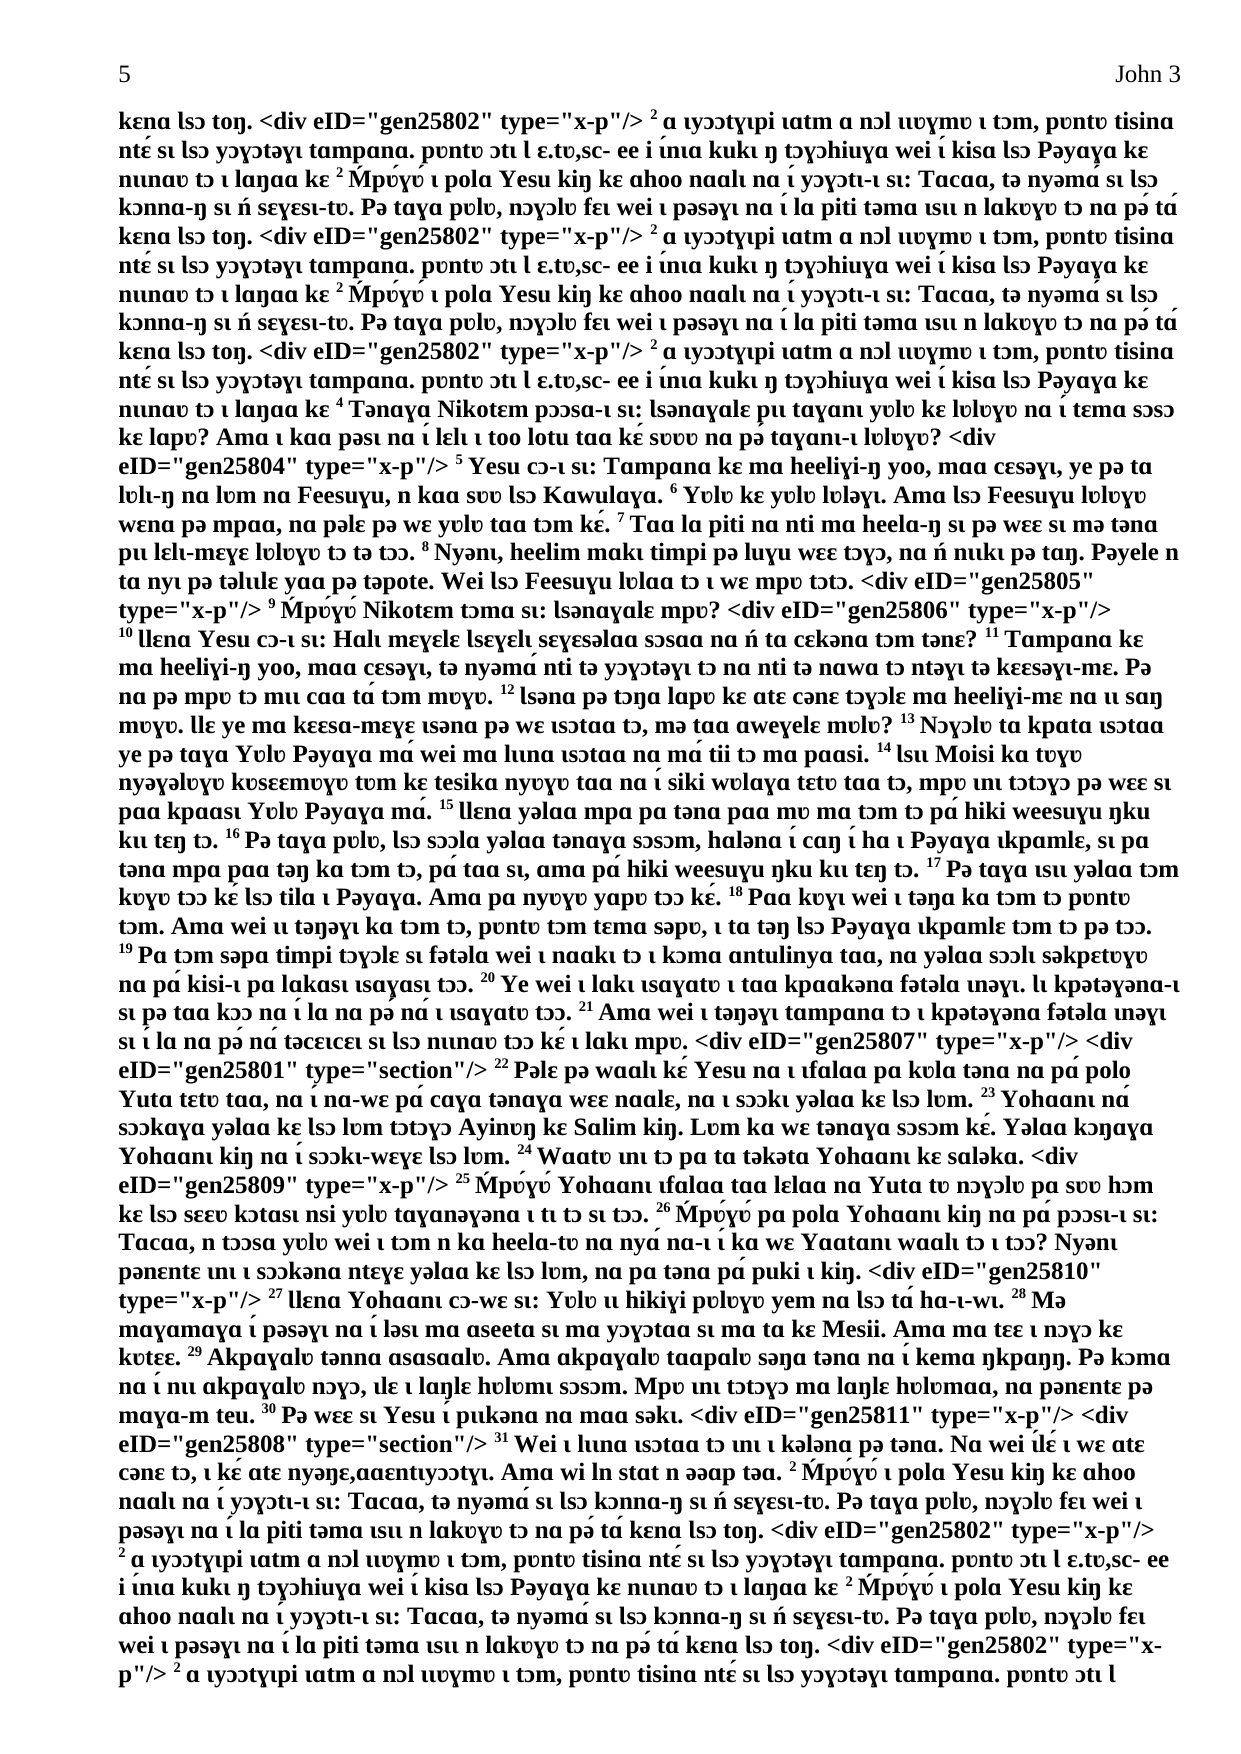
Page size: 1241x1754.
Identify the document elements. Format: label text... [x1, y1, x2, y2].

text 3Apɑlʋ nɔɣɔlʋ ɩ kɑ wɛnnɑ Fɑlisɑnɑɑ tɑɑ nɑ pɑ́ yɑɑ-ɩ sɩ Nikotɛm. Ɩ kɛ́ Yutɑ nyʋɣʋ nyǝ́mɑ tɑɑ lɛlʋ. 2 Ḿpʋ́ɣʋ́ ɩ polɑ Yesu kiŋ kɛ ɑhoo nɑɑlɩ nɑ ɩ́ yɔɣɔtɩ-ɩ sɩ: Tɑcɑɑ, tǝ nyǝmɑ́ sɩ Ɩsɔ kɔnnɑ-ŋ sɩ ń sɛɣɛsɩ-tʋ. Pǝ tɑɣɑ pʋlʋ, nɔɣɔlʋ fɛɩ wei ɩ pǝsǝɣɩ nɑ ɩ́ lɑ piti tǝmɑ ɩsɩɩ n lɑkʋɣʋ tɔ nɑ pǝ́ tɑ́ kɛnɑ Ɩsɔ toŋ. <div eID="gen25802" type="x-p"/> 2 ɑ ɩyɔɔtɣɩpi ɩɑtm ɑ nɔl ɩɩʋɣmʋ ɩ tɔm, pʋntʋ tisinɑ ntɛ́ sɩ Ɩsɔ yɔɣɔtǝɣɩ tɑmpɑnɑ. pʋntʋ ɔtɩ Ɩ ɛ.tʋ,sc- ee i ɩ́nɩɑ kukɩ ŋ tɔɣɔhiuɣɑ wei ɩ́ kisɑ Ɩsɔ Pǝyɑɣɑ kɛ nɩɩnɑʋ tɔ ɩ lɑŋɑɑ kɛ 2 Ḿpʋ́ɣʋ́ ɩ polɑ Yesu kiŋ kɛ ɑhoo nɑɑlɩ nɑ ɩ́ yɔɣɔtɩ-ɩ sɩ: Tɑcɑɑ, tǝ nyǝmɑ́ sɩ Ɩsɔ kɔnnɑ-ŋ sɩ ń sɛɣɛsɩ-tʋ. Pǝ tɑɣɑ pʋlʋ, nɔɣɔlʋ fɛɩ wei ɩ pǝsǝɣɩ nɑ ɩ́ lɑ piti tǝmɑ ɩsɩɩ n lɑkʋɣʋ tɔ nɑ pǝ́ tɑ́ kɛnɑ Ɩsɔ toŋ. <div eID="gen25802" type="x-p"/> 2 ɑ ɩyɔɔtɣɩpi ɩɑtm ɑ nɔl ɩɩʋɣmʋ ɩ tɔm, pʋntʋ tisinɑ ntɛ́ sɩ Ɩsɔ yɔɣɔtǝɣɩ tɑmpɑnɑ. pʋntʋ ɔtɩ Ɩ ɛ.tʋ,sc- ee i ɩ́nɩɑ kukɩ ŋ tɔɣɔhiuɣɑ wei ɩ́ kisɑ Ɩsɔ Pǝyɑɣɑ kɛ nɩɩnɑʋ tɔ ɩ lɑŋɑɑ kɛ 2 Ḿpʋ́ɣʋ́ ɩ polɑ Yesu kiŋ kɛ ɑhoo nɑɑlɩ nɑ ɩ́ yɔɣɔtɩ-ɩ sɩ: Tɑcɑɑ, tǝ nyǝmɑ́ sɩ Ɩsɔ kɔnnɑ-ŋ sɩ ń sɛɣɛsɩ-tʋ. Pǝ tɑɣɑ pʋlʋ, nɔɣɔlʋ fɛɩ wei ɩ pǝsǝɣɩ nɑ ɩ́ lɑ piti tǝmɑ ɩsɩɩ n lɑkʋɣʋ tɔ nɑ pǝ́ tɑ́ kɛnɑ Ɩsɔ toŋ. <div eID="gen25802" type="x-p"/> 2 ɑ ɩyɔɔtɣɩpi ɩɑtm ɑ nɔl ɩɩʋɣmʋ ɩ tɔm, pʋntʋ tisinɑ ntɛ́ sɩ Ɩsɔ yɔɣɔtǝɣɩ tɑmpɑnɑ. pʋntʋ ɔtɩ Ɩ ɛ.tʋ,sc- ee i ɩ́nɩɑ kukɩ ŋ tɔɣɔhiuɣɑ wei ɩ́ kisɑ Ɩsɔ Pǝyɑɣɑ kɛ nɩɩnɑʋ tɔ ɩ lɑŋɑɑ kɛ 2 Ḿpʋ́ɣʋ́ ɩ polɑ Yesu kiŋ kɛ ɑhoo nɑɑlɩ nɑ ɩ́ yɔɣɔtɩ-ɩ sɩ: Tɑcɑɑ, tǝ nyǝmɑ́ sɩ Ɩsɔ kɔnnɑ-ŋ sɩ ń sɛɣɛsɩ-tʋ. Pǝ tɑɣɑ pʋlʋ, nɔɣɔlʋ fɛɩ wei ɩ pǝsǝɣɩ nɑ ɩ́ lɑ piti tǝmɑ ɩsɩɩ n lɑkʋɣʋ tɔ nɑ pǝ́ tɑ́ kɛnɑ Ɩsɔ toŋ. <div eID="gen25802" type="x-p"/> 2 ɑ ɩyɔɔtɣɩpi ɩɑtm ɑ nɔl ɩɩʋɣmʋ ɩ tɔm, pʋntʋ tisinɑ ntɛ́ sɩ Ɩsɔ yɔɣɔtǝɣɩ tɑmpɑnɑ. pʋntʋ ɔtɩ Ɩ ɛ.tʋ,sc- ee i ɩ́nɩɑ kukɩ ŋ tɔɣɔhiuɣɑ wei ɩ́ kisɑ Ɩsɔ Pǝyɑɣɑ kɛ nɩɩnɑʋ tɔ ɩ lɑŋɑɑ kɛ 2 Ḿpʋ́ɣʋ́ ɩ polɑ Yesu kiŋ kɛ ɑhoo nɑɑlɩ nɑ ɩ́ yɔɣɔtɩ-ɩ sɩ: Tɑcɑɑ, tǝ nyǝmɑ́ sɩ Ɩsɔ kɔnnɑ-ŋ sɩ ń sɛɣɛsɩ-tʋ. Pǝ tɑɣɑ pʋlʋ, nɔɣɔlʋ fɛɩ wei ɩ pǝsǝɣɩ nɑ ɩ́ lɑ piti tǝmɑ ɩsɩɩ n lɑkʋɣʋ tɔ nɑ pǝ́ tɑ́ kɛnɑ Ɩsɔ toŋ. <div eID="gen25802" type="x-p"/> 2 ɑ ɩyɔɔtɣɩpi ɩɑtm ɑ nɔl ɩɩʋɣmʋ ɩ tɔm, pʋntʋ tisinɑ ntɛ́ sɩ Ɩsɔ yɔɣɔtǝɣɩ tɑmpɑnɑ. pʋntʋ ɔtɩ Ɩ ɛ.tʋ,sc- ee i ɩ́nɩɑ kukɩ ŋ tɔɣɔhiuɣɑ wei ɩ́ kisɑ Ɩsɔ Pǝyɑɣɑ kɛ nɩɩnɑʋ tɔ ɩ lɑŋɑɑ kɛ 2 Ḿpʋ́ɣʋ́ ɩ polɑ Yesu kiŋ kɛ ɑhoo nɑɑlɩ nɑ ɩ́ yɔɣɔtɩ-ɩ sɩ: Tɑcɑɑ, tǝ nyǝmɑ́ sɩ Ɩsɔ kɔnnɑ-ŋ sɩ ń sɛɣɛsɩ-tʋ. Pǝ tɑɣɑ pʋlʋ, nɔɣɔlʋ fɛɩ wei ɩ pǝsǝɣɩ nɑ ɩ́ lɑ piti tǝmɑ ɩsɩɩ n lɑkʋɣʋ tɔ nɑ pǝ́ tɑ́ kɛnɑ Ɩsɔ toŋ. <div eID="gen25802" type="x-p"/> 2 ɑ ɩyɔɔtɣɩpi ɩɑtm ɑ nɔl ɩɩʋɣmʋ ɩ tɔm, pʋntʋ tisinɑ ntɛ́ sɩ Ɩsɔ yɔɣɔtǝɣɩ tɑmpɑnɑ. pʋntʋ ɔtɩ Ɩ ɛ.tʋ,sc- ee i ɩ́nɩɑ kukɩ ŋ tɔɣɔhiuɣɑ wei ɩ́ kisɑ Ɩsɔ Pǝyɑɣɑ kɛ nɩɩnɑʋ tɔ ɩ lɑŋɑɑ kɛ 3 Yesu 2 Ḿpʋ́ɣʋ́ ɩ polɑ Yesu kiŋ kɛ ɑhoo nɑɑlɩ nɑ ɩ́ yɔɣɔtɩ-ɩ sɩ: Tɑcɑɑ, tǝ nyǝmɑ́ sɩ Ɩsɔ kɔnnɑ-ŋ sɩ ń sɛɣɛsɩ-tʋ. Pǝ tɑɣɑ pʋlʋ, nɔɣɔlʋ fɛɩ wei ɩ pǝsǝɣɩ nɑ ɩ́ lɑ piti tǝmɑ ɩsɩɩ n lɑkʋɣʋ tɔ nɑ pǝ́ tɑ́ kɛnɑ Ɩsɔ toŋ. <div eID="gen25802" type="x-p"/> 2 ɑ ɩyɔɔtɣɩpi ɩɑtm ɑ nɔl ɩɩʋɣmʋ ɩ tɔm, pʋntʋ tisinɑ ntɛ́ sɩ Ɩsɔ yɔɣɔtǝɣɩ tɑmpɑnɑ. pʋntʋ ɔtɩ Ɩ ɛ.tʋ,sc- ee i ɩ́nɩɑ kukɩ ŋ tɔɣɔhiuɣɑ wei ɩ́ kisɑ Ɩsɔ Pǝyɑɣɑ kɛ nɩɩnɑʋ tɔ ɩ lɑŋɑɑ kɛ 2 Ḿpʋ́ɣʋ́ ɩ polɑ Yesu kiŋ kɛ ɑhoo nɑɑlɩ nɑ ɩ́ yɔɣɔtɩ-ɩ sɩ: Tɑcɑɑ, tǝ nyǝmɑ́ sɩ Ɩsɔ kɔnnɑ-ŋ sɩ ń sɛɣɛsɩ-tʋ. Pǝ tɑɣɑ pʋlʋ, nɔɣɔlʋ fɛɩ wei ɩ pǝsǝɣɩ nɑ ɩ́ lɑ piti tǝmɑ ɩsɩɩ n lɑkʋɣʋ tɔ nɑ pǝ́ tɑ́ kɛnɑ Ɩsɔ toŋ. <div eID="gen25802" type="x-p"/> 2 ɑ ɩyɔɔtɣɩpi ɩɑtm ɑ nɔl ɩɩʋɣmʋ ɩ tɔm, pʋntʋ tisinɑ ntɛ́ sɩ Ɩsɔ yɔɣɔtǝɣɩ tɑmpɑnɑ. pʋntʋ ɔtɩ Ɩ ɛ.tʋ,sc- ee i ɩ́nɩɑ kukɩ ŋ tɔɣɔhiuɣɑ wei ɩ́ kisɑ Ɩsɔ Pǝyɑɣɑ kɛ nɩɩnɑʋ tɔ ɩ lɑŋɑɑ kɛ 2 Ḿpʋ́ɣʋ́ ɩ polɑ Yesu kiŋ kɛ ɑhoo nɑɑlɩ nɑ ɩ́ yɔɣɔtɩ-ɩ sɩ: Tɑcɑɑ, tǝ nyǝmɑ́ sɩ Ɩsɔ kɔnnɑ-ŋ sɩ ń sɛɣɛsɩ-tʋ. Pǝ tɑɣɑ pʋlʋ, nɔɣɔlʋ fɛɩ wei ɩ pǝsǝɣɩ nɑ ɩ́ lɑ piti tǝmɑ ɩsɩɩ n lɑkʋɣʋ tɔ nɑ pǝ́ tɑ́ kɛnɑ Ɩsɔ toŋ. <div eID="gen25802" type="x-p"/> 2 ɑ ɩyɔɔtɣɩpi ɩɑtm ɑ nɔl ɩɩʋɣmʋ ɩ tɔm, pʋntʋ tisinɑ ntɛ́ sɩ Ɩsɔ yɔɣɔtǝɣɩ tɑmpɑnɑ. pʋntʋ ɔtɩ Ɩ ɛ.tʋ,sc- ee i ɩ́nɩɑ kukɩ ŋ tɔɣɔhiuɣɑ wei ɩ́ kisɑ Ɩsɔ Pǝyɑɣɑ kɛ nɩɩnɑʋ tɔ ɩ lɑŋɑɑ kɛ 2 Ḿpʋ́ɣʋ́ ɩ polɑ Yesu kiŋ kɛ ɑhoo nɑɑlɩ nɑ ɩ́ yɔɣɔtɩ-ɩ sɩ: Tɑcɑɑ, tǝ nyǝmɑ́ sɩ Ɩsɔ kɔnnɑ-ŋ sɩ ń sɛɣɛsɩ-tʋ. Pǝ tɑɣɑ pʋlʋ, nɔɣɔlʋ fɛɩ wei ɩ pǝsǝɣɩ nɑ ɩ́ lɑ piti tǝmɑ ɩsɩɩ n lɑkʋɣʋ tɔ nɑ pǝ́ tɑ́ kɛnɑ Ɩsɔ toŋ. <div eID="gen25802" type="x-p"/> 2 ɑ ɩyɔɔtɣɩpi ɩɑtm ɑ nɔl ɩɩʋɣmʋ ɩ tɔm, pʋntʋ tisinɑ ntɛ́ sɩ Ɩsɔ yɔɣɔtǝɣɩ tɑmpɑnɑ. pʋntʋ ɔtɩ Ɩ ɛ.tʋ,sc- ee i ɩ́nɩɑ kukɩ ŋ tɔɣɔhiuɣɑ wei ɩ́ kisɑ Ɩsɔ Pǝyɑɣɑ kɛ nɩɩnɑʋ tɔ ɩ lɑŋɑɑ kɛ 2 Ḿpʋ́ɣʋ́ ɩ polɑ Yesu kiŋ kɛ ɑhoo nɑɑlɩ nɑ ɩ́ yɔɣɔtɩ-ɩ sɩ: Tɑcɑɑ, tǝ nyǝmɑ́ sɩ Ɩsɔ kɔnnɑ-ŋ sɩ ń sɛɣɛsɩ-tʋ. Pǝ tɑɣɑ pʋlʋ, nɔɣɔlʋ fɛɩ wei ɩ pǝsǝɣɩ nɑ ɩ́ lɑ piti tǝmɑ ɩsɩɩ n lɑkʋɣʋ tɔ nɑ pǝ́ tɑ́ kɛnɑ Ɩsɔ toŋ. <div eID="gen25802" type="x-p"/> 2 ɑ ɩyɔɔtɣɩpi ɩɑtm ɑ nɔl ɩɩʋɣmʋ ɩ tɔm, pʋntʋ tisinɑ ntɛ́ sɩ Ɩsɔ yɔɣɔtǝɣɩ tɑmpɑnɑ. pʋntʋ ɔtɩ Ɩ ɛ.tʋ,sc- ee i ɩ́nɩɑ kukɩ ŋ tɔɣɔhiuɣɑ wei ɩ́ kisɑ Ɩsɔ Pǝyɑɣɑ kɛ nɩɩnɑʋ tɔ ɩ lɑŋɑɑ kɛ 2 Ḿpʋ́ɣʋ́ ɩ polɑ Yesu kiŋ kɛ ɑhoo nɑɑlɩ nɑ ɩ́ yɔɣɔtɩ-ɩ sɩ: Tɑcɑɑ, tǝ nyǝmɑ́ sɩ Ɩsɔ kɔnnɑ-ŋ sɩ ń sɛɣɛsɩ-tʋ. Pǝ tɑɣɑ pʋlʋ, nɔɣɔlʋ fɛɩ wei ɩ pǝsǝɣɩ nɑ ɩ́ lɑ piti tǝmɑ ɩsɩɩ n lɑkʋɣʋ tɔ nɑ pǝ́ tɑ́ kɛnɑ Ɩsɔ toŋ. <div eID="gen25802" type="x-p"/> 2 ɑ ɩyɔɔtɣɩpi ɩɑtm ɑ nɔl ɩɩʋɣmʋ ɩ tɔm, pʋntʋ tisinɑ ntɛ́ sɩ Ɩsɔ yɔɣɔtǝɣɩ tɑmpɑnɑ. pʋntʋ ɔtɩ Ɩ ɛ.tʋ,sc- ee i ɩ́nɩɑ kukɩ ŋ tɔɣɔhiuɣɑ wei ɩ́ kisɑ Ɩsɔ Pǝyɑɣɑ kɛ nɩɩnɑʋ tɔ ɩ lɑŋɑɑ kɛ 4 Tǝnɑɣɑ Nikotɛm pɔɔsɑ-ɩ sɩ: Ɩsǝnɑɣɑlɛ pɩɩ tɑɣɑnɩ yʋlʋ kɛ lʋlʋɣʋ nɑ ɩ́ tɛmɑ sɔsɔ kɛ lɑpʋ? Amɑ ɩ kɑɑ pǝsɩ nɑ ɩ́ lɛlɩ ɩ too lotu tɑɑ kɛ́ sʋʋʋ nɑ pǝ́ tɑɣɑnɩ-ɩ lʋlʋɣʋ? <div eID="gen25804" type="x-p"/> 5 Yesu cɔ-ɩ sɩ: Tɑmpɑnɑ kɛ mɑ heeliɣi-ŋ yoo, mɑɑ cɛsǝɣɩ, ye pǝ tɑ lʋlɩ-ŋ nɑ lʋm nɑ Feesuɣu, n kɑɑ sʋʋ Ɩsɔ Kɑwulɑɣɑ. 6 Yʋlʋ kɛ yʋlʋ lʋlǝɣɩ. Amɑ Ɩsɔ Feesuɣu lʋlʋɣʋ wɛnɑ pǝ mpɑɑ, nɑ pǝlɛ pǝ wɛ yʋlʋ tɑɑ tɔm kɛ́. 7 Tɑɑ lɑ piti nɑ nti mɑ heelɑ-ŋ sɩ pǝ wɛɛ sɩ mǝ tǝnɑ pɩɩ lɛlɩ-mɛɣɛ lʋlʋɣʋ tɔ tǝ tɔɔ. 8 Nyǝnɩ, heelim mɑkɩ timpi pǝ luɣu wɛɛ tɔɣɔ, nɑ ń nɩɩkɩ pǝ tɑŋ. Pǝyele n tɑ nyɩ pǝ tǝlɩɩlɛ yɑɑ pǝ tǝpote. Wei Ɩsɔ Feesuɣu lʋlɑɑ tɔ ɩ wɛ mpʋ tɔtɔ. <div eID="gen25805" type="x-p"/> 9 Ḿpʋ́ɣʋ́ Nikotɛm tɔmɑ sɩ: Ɩsǝnɑɣɑlɛ mpʋ? <div eID="gen25806" type="x-p"/> 10 Ɩlɛnɑ Yesu cɔ-ɩ sɩ: Hɑlɩ mɛɣɛlɛ Ɩsɛɣɛlɩ sɛɣɛsǝlɑɑ sɔsɑɑ nɑ ń tɑ cɛkǝnɑ tɔm tǝnɛ? 11 Tɑmpɑnɑ kɛ mɑ heeliɣi-ŋ yoo, mɑɑ cɛsǝɣɩ, tǝ nyǝmɑ́ nti tǝ yɔɣɔtǝɣɩ tɔ nɑ nti tǝ nɑwɑ tɔ ntǝɣɩ tǝ kɛɛsǝɣɩ-mɛ. Pǝ nɑ pǝ mpʋ tɔ mɩɩ cɑɑ tɑ́ tɔm mʋɣʋ. 12 Ɩsǝnɑ pǝ tɔŋɑ lɑpʋ kɛ ɑtɛ cǝnɛ tɔɣɔlɛ mɑ heeliɣi-mɛ nɑ ɩɩ sɑŋ mʋɣʋ. Ɩlɛ ye mɑ kɛɛsɑ-mɛɣɛ ɩsǝnɑ pǝ wɛ ɩsɔtɑɑ tɔ, mǝ tɑɑ ɑweɣelɛ mʋlʋ? 13 Nɔɣɔlʋ tɑ kpɑtɑ ɩsɔtɑɑ ye pǝ tɑɣɑ Yʋlʋ Pǝyɑɣɑ mɑ́ wei mɑ lɩɩnɑ ɩsɔtɑɑ nɑ mɑ́ tii tɔ mɑ pɑɑsi. 14 Ɩsɩɩ Moisi kɑ tʋɣʋ nyǝɣǝlʋɣʋ kʋsɛɛmʋɣʋ tʋm kɛ tesikɑ nyʋɣʋ tɑɑ nɑ ɩ́ siki wʋlɑɣɑ tɛtʋ tɑɑ tɔ, mpʋ ɩnɩ tɔtɔɣɔ pǝ wɛɛ sɩ pɑɑ kpɑɑsɩ Yʋlʋ Pǝyɑɣɑ mɑ́. 15 Ɩlɛnɑ yǝlɑɑ mpɑ pɑ tǝnɑ pɑɑ mʋ mɑ tɔm tɔ pɑ́ hiki weesuɣu ŋku kɩɩ tɛŋ tɔ. 16 Pǝ tɑɣɑ pʋlʋ, Ɩsɔ sɔɔlɑ yǝlɑɑ tǝnɑɣɑ sɔsɔm, hɑlǝnɑ ɩ́ cɑŋ ɩ́ hɑ ɩ Pǝyɑɣɑ ɩkpɑmlɛ, sɩ pɑ tǝnɑ mpɑ pɑɑ tǝŋ kɑ tɔm tɔ, pɑ́ tɑɑ sɩ, ɑmɑ pɑ́ hiki weesuɣu ŋku kɩɩ tɛŋ tɔ. 17 Pǝ tɑɣɑ ɩsɩɩ yǝlɑɑ tɔm kʋɣʋ tɔɔ kɛ́ Ɩsɔ tilɑ ɩ Pǝyɑɣɑ. Amɑ pɑ nyʋɣʋ yɑpʋ tɔɔ kɛ́. 18 Pɑɑ kʋɣɩ wei ɩ tǝŋɑ kɑ tɔm tɔ pʋntʋ tɔm. Amɑ wei ɩɩ tǝŋǝɣɩ kɑ tɔm tɔ, pʋntʋ tɔm tɛmɑ sǝpʋ, ɩ tɑ tǝŋ Ɩsɔ Pǝyɑɣɑ ɩkpɑmlɛ tɔm tɔ pǝ tɔɔ. 19 Pɑ tɔm sǝpɑ timpi tɔɣɔlɛ sɩ fǝtǝlɑ wei ɩ nɑɑkɩ tɔ ɩ kɔmɑ ɑntulinyɑ tɑɑ, nɑ yǝlɑɑ sɔɔlɩ sǝkpɛtʋɣʋ nɑ pɑ́ kisi-ɩ pɑ lɑkɑsɩ ɩsɑɣɑsɩ tɔɔ. 20 Ye wei ɩ lɑkɩ ɩsɑɣɑtʋ ɩ tɑɑ kpɑɑkǝnɑ fǝtǝlɑ ɩnǝɣɩ. Ɩɩ kpǝtǝɣǝnɑ-ɩ sɩ pǝ tɑɑ kɔɔ nɑ ɩ́ lɑ nɑ pǝ́ nɑ́ ɩ ɩsɑɣɑtʋ tɔɔ. 21 Amɑ wei ɩ tǝŋǝɣɩ tɑmpɑnɑ tɔ ɩ kpǝtǝɣǝnɑ fǝtǝlɑ ɩnǝɣɩ sɩ ɩ́ lɑ nɑ pǝ́ nɑ́ tǝcɛɩcɛɩ sɩ Ɩsɔ nɩɩnɑʋ tɔɔ kɛ́ ɩ lɑkɩ mpʋ. <div eID="gen25807" type="x-p"/> <div eID="gen25801" type="section"/> 22 Pǝlɛ pǝ wɑɑlɩ kɛ́ Yesu nɑ ɩ ɩfɑlɑɑ pɑ kʋlɑ tǝnɑ nɑ pɑ́ polo Yutɑ tɛtʋ tɑɑ, nɑ ɩ́ nɑ-wɛ pɑ́ cɑɣɑ tǝnɑɣɑ wɛɛ nɑɑlɛ, nɑ ɩ sɔɔkɩ yǝlɑɑ kɛ Ɩsɔ lʋm. 23 Yohɑɑnɩ nɑ́ sɔɔkɑɣɑ yǝlɑɑ kɛ Ɩsɔ lʋm tɔtɔɣɔ Ayinʋŋ kɛ Sɑlim kiŋ. Lʋm kɑ wɛ tǝnɑɣɑ sɔsɔm kɛ́. Yǝlɑɑ kɔŋɑɣɑ Yohɑɑnɩ kiŋ nɑ ɩ́ sɔɔkɩ-wɛɣɛ Ɩsɔ lʋm. 24 Wɑɑtʋ ɩnɩ tɔ pɑ tɑ tǝkǝtɑ Yohɑɑnɩ kɛ sɑlǝkɑ. <div eID="gen25809" type="x-p"/> 25 Ḿpʋ́ɣʋ́ Yohɑɑnɩ ɩfɑlɑɑ tɑɑ lɛlɑɑ nɑ Yutɑ tʋ nɔɣɔlʋ pɑ sʋʋ hɔm kɛ Ɩsɔ sɛɛʋ kɔtɑsɩ nsi yʋlʋ tɑɣɑnǝɣǝnɑ ɩ tɩ tɔ sɩ tɔɔ. 26 Ḿpʋ́ɣʋ́ pɑ polɑ Yohɑɑnɩ kiŋ nɑ pɑ́ pɔɔsɩ-ɩ sɩ: Tɑcɑɑ, n tɔɔsɑ yʋlʋ wei ɩ tɔm n kɑ heelɑ-tʋ nɑ nyɑ́ nɑ-ɩ ɩ́ kɑ wɛ Yɑɑtɑnɩ wɑɑlɩ tɔ ɩ tɔɔ? Nyǝnɩ pǝnɛntɛ ɩnɩ ɩ sɔɔkǝnɑ ntɛɣɛ yǝlɑɑ kɛ Ɩsɔ lʋm, nɑ pɑ tǝnɑ pɑ́ puki ɩ kiŋ. <div eID="gen25810" type="x-p"/> 27 Ɩlɛnɑ Yohɑɑnɩ cɔ-wɛ sɩ: Yʋlʋ ɩɩ hikiɣi pʋlʋɣʋ yem nɑ Ɩsɔ tɑ́ hɑ-ɩ-wɩ. 28 Mǝ mɑɣɑmɑɣɑ ɩ́ pǝsǝɣɩ nɑ ɩ́ lǝsɩ mɑ ɑseetɑ sɩ mɑ yɔɣɔtɑɑ sɩ mɑ tɑ kɛ Mesii. Amɑ mɑ tɛɛ ɩ nɔɣɔ kɛ kʋtɛɛ. 29 Akpɑɣɑlʋ tǝnnɑ ɑsɑsɑɑlʋ. Amɑ ɑkpɑɣɑlʋ tɑɑpɑlʋ sǝŋɑ tǝnɑ nɑ ɩ́ kemɑ ŋkpɑŋŋ. Pǝ kɔmɑ nɑ ɩ́ nɩɩ ɑkpɑɣɑlʋ nɔɣɔ, ɩlɛ ɩ lɑŋlɛ hʋlʋmɩ sɔsɔm. Mpʋ ɩnɩ tɔtɔɣɔ mɑ lɑŋlɛ hʋlʋmɑɑ, nɑ pǝnɛntɛ pǝ mɑɣɑ-m teu. 30 Pǝ wɛɛ sɩ Yesu ɩ́ pɩɩkǝnɑ nɑ mɑɑ sǝkɩ. <div eID="gen25811" type="x-p"/> <div eID="gen25808" type="section"/> 31 Wei ɩ lɩɩnɑ ɩsɔtɑɑ tɔ ɩnɩ ɩ kǝlǝnɑ pǝ tǝnɑ. Nɑ wei ɩ́lɛ́ ɩ wɛ ɑtɛ cǝnɛ tɔ, ɩ kɛ́ ɑtɛ nyǝŋɛ,ɑɑɛntɩyɔɔtɣɩ. Amɑ wi ln stɑt n ǝǝɑp tǝɑ. 2 Ḿpʋ́ɣʋ́ ɩ polɑ Yesu kiŋ kɛ ɑhoo nɑɑlɩ nɑ ɩ́ yɔɣɔtɩ-ɩ sɩ: Tɑcɑɑ, tǝ nyǝmɑ́ sɩ Ɩsɔ kɔnnɑ-ŋ sɩ ń sɛɣɛsɩ-tʋ. Pǝ tɑɣɑ pʋlʋ, nɔɣɔlʋ fɛɩ wei ɩ pǝsǝɣɩ nɑ ɩ́ lɑ piti tǝmɑ ɩsɩɩ n lɑkʋɣʋ tɔ nɑ pǝ́ tɑ́ kɛnɑ Ɩsɔ toŋ. <div eID="gen25802" type="x-p"/> 2 ɑ ɩyɔɔtɣɩpi ɩɑtm ɑ nɔl ɩɩʋɣmʋ ɩ tɔm, pʋntʋ tisinɑ ntɛ́ sɩ Ɩsɔ yɔɣɔtǝɣɩ tɑmpɑnɑ. pʋntʋ ɔtɩ Ɩ ɛ.tʋ,sc- ee i ɩ́nɩɑ kukɩ ŋ tɔɣɔhiuɣɑ wei ɩ́ kisɑ Ɩsɔ Pǝyɑɣɑ kɛ nɩɩnɑʋ tɔ ɩ lɑŋɑɑ kɛ 2 Ḿpʋ́ɣʋ́ ɩ polɑ Yesu kiŋ kɛ ɑhoo nɑɑlɩ nɑ ɩ́ yɔɣɔtɩ-ɩ sɩ: Tɑcɑɑ, tǝ nyǝmɑ́ sɩ Ɩsɔ kɔnnɑ-ŋ sɩ ń sɛɣɛsɩ-tʋ. Pǝ tɑɣɑ pʋlʋ, nɔɣɔlʋ fɛɩ wei ɩ pǝsǝɣɩ nɑ ɩ́ lɑ piti tǝmɑ ɩsɩɩ n lɑkʋɣʋ tɔ nɑ pǝ́ tɑ́ kɛnɑ Ɩsɔ toŋ. <div eID="gen25802" type="x-p"/> 2 ɑ ɩyɔɔtɣɩpi ɩɑtm ɑ nɔl ɩɩʋɣmʋ ɩ tɔm, pʋntʋ tisinɑ ntɛ́ sɩ Ɩsɔ yɔɣɔtǝɣɩ tɑmpɑnɑ. pʋntʋ ɔtɩ Ɩ ɛ.tʋ,sc- ee i ɩ́nɩɑ kukɩ ŋ tɔɣɔhiuɣɑ wei ɩ́ kisɑ Ɩsɔ Pǝyɑɣɑ kɛ nɩɩnɑʋ tɔ ɩ lɑŋɑɑ kɛ 2 Ḿpʋ́ɣʋ́ ɩ polɑ Yesu kiŋ kɛ ɑhoo nɑɑlɩ nɑ ɩ́ yɔɣɔtɩ-ɩ sɩ: Tɑcɑɑ, tǝ nyǝmɑ́ sɩ Ɩsɔ kɔnnɑ-ŋ sɩ ń sɛɣɛsɩ-tʋ. Pǝ tɑɣɑ pʋlʋ, nɔɣɔlʋ fɛɩ wei ɩ pǝsǝɣɩ nɑ ɩ́ lɑ piti tǝmɑ ɩsɩɩ n lɑkʋɣʋ tɔ nɑ pǝ́ tɑ́ kɛnɑ Ɩsɔ toŋ. <div eID="gen25802" type="x-p"/> 2 ɑ ɩyɔɔtɣɩpi ɩɑtm ɑ nɔl ɩɩʋɣmʋ ɩ tɔm, pʋntʋ tisinɑ ntɛ́ sɩ Ɩsɔ yɔɣɔtǝɣɩ tɑmpɑnɑ. pʋntʋ ɔtɩ Ɩ ɛ.tʋ,sc- ee i ɩ́nɩɑ kukɩ ŋ tɔɣɔhiuɣɑ wei ɩ́ kisɑ Ɩsɔ Pǝyɑɣɑ kɛ nɩɩnɑʋ tɔ ɩ lɑŋɑɑ kɛ 2 Ḿpʋ́ɣʋ́ ɩ polɑ Yesu kiŋ kɛ ɑhoo nɑɑlɩ nɑ ɩ́ yɔɣɔtɩ-ɩ sɩ: Tɑcɑɑ, tǝ nyǝmɑ́ sɩ Ɩsɔ kɔnnɑ-ŋ sɩ ń sɛɣɛsɩ-tʋ. Pǝ tɑɣɑ pʋlʋ, nɔɣɔlʋ fɛɩ wei ɩ pǝsǝɣɩ nɑ ɩ́ lɑ piti tǝmɑ ɩsɩɩ n lɑkʋɣʋ tɔ nɑ pǝ́ tɑ́ kɛnɑ Ɩsɔ toŋ. <div eID="gen25802" type="x-p"/> 2 ɑ ɩyɔɔtɣɩpi ɩɑtm ɑ nɔl ɩɩʋɣmʋ ɩ tɔm, pʋntʋ tisinɑ ntɛ́ sɩ Ɩsɔ yɔɣɔtǝɣɩ tɑmpɑnɑ. pʋntʋ ɔtɩ Ɩ ɛ.tʋ,sc- ee i ɩ́nɩɑ kukɩ ŋ tɔɣɔhiuɣɑ wei ɩ́ kisɑ Ɩsɔ Pǝyɑɣɑ kɛ nɩɩnɑʋ tɔ ɩ lɑŋɑɑ kɛ 2 Ḿpʋ́ɣʋ́ ɩ polɑ Yesu kiŋ kɛ ɑhoo nɑɑlɩ nɑ ɩ́ yɔɣɔtɩ-ɩ sɩ: Tɑcɑɑ, tǝ nyǝmɑ́ sɩ Ɩsɔ kɔnnɑ-ŋ sɩ ń sɛɣɛsɩ-tʋ. Pǝ tɑɣɑ pʋlʋ, nɔɣɔlʋ fɛɩ wei ɩ pǝsǝɣɩ nɑ ɩ́ lɑ piti tǝmɑ ɩsɩɩ n lɑkʋɣʋ tɔ nɑ pǝ́ tɑ́ kɛnɑ Ɩsɔ toŋ. <div eID="gen25802" type="x-p"/> 2 ɑ ɩyɔɔtɣɩpi ɩɑtm ɑ nɔl ɩɩʋɣmʋ ɩ tɔm, pʋntʋ tisinɑ ntɛ́ sɩ Ɩsɔ yɔɣɔtǝɣɩ tɑmpɑnɑ. pʋntʋ ɔtɩ Ɩ ɛ.tʋ,sc- ee i ɩ́nɩɑ kukɩ ŋ tɔɣɔhiuɣɑ wei ɩ́ kisɑ Ɩsɔ Pǝyɑɣɑ kɛ nɩɩnɑʋ tɔ ɩ lɑŋɑɑ kɛ 2 Ḿpʋ́ɣʋ́ ɩ polɑ Yesu kiŋ kɛ ɑhoo nɑɑlɩ nɑ ɩ́ yɔɣɔtɩ-ɩ sɩ: Tɑcɑɑ, tǝ nyǝmɑ́ sɩ Ɩsɔ kɔnnɑ-ŋ sɩ ń sɛɣɛsɩ-tʋ. Pǝ tɑɣɑ pʋlʋ, nɔɣɔlʋ fɛɩ wei ɩ pǝsǝɣɩ nɑ ɩ́ lɑ piti tǝmɑ ɩsɩɩ n lɑkʋɣʋ tɔ nɑ pǝ́ tɑ́ kɛnɑ Ɩsɔ toŋ. <div eID="gen25802" type="x-p"/> 2 ɑ ɩyɔɔtɣɩpi ɩɑtm ɑ nɔl ɩɩʋɣmʋ ɩ tɔm, pʋntʋ tisinɑ ntɛ́ sɩ Ɩsɔ yɔɣɔtǝɣɩ tɑmpɑnɑ. pʋntʋ ɔtɩ Ɩ ɛ.tʋ,sc- ee i ɩ́nɩɑ kukɩ ŋ tɔɣɔhiuɣɑ wei ɩ́ kisɑ Ɩsɔ Pǝyɑɣɑ kɛ nɩɩnɑʋ tɔ ɩ lɑŋɑɑ kɛ [118, 106, 1181, 1687]
